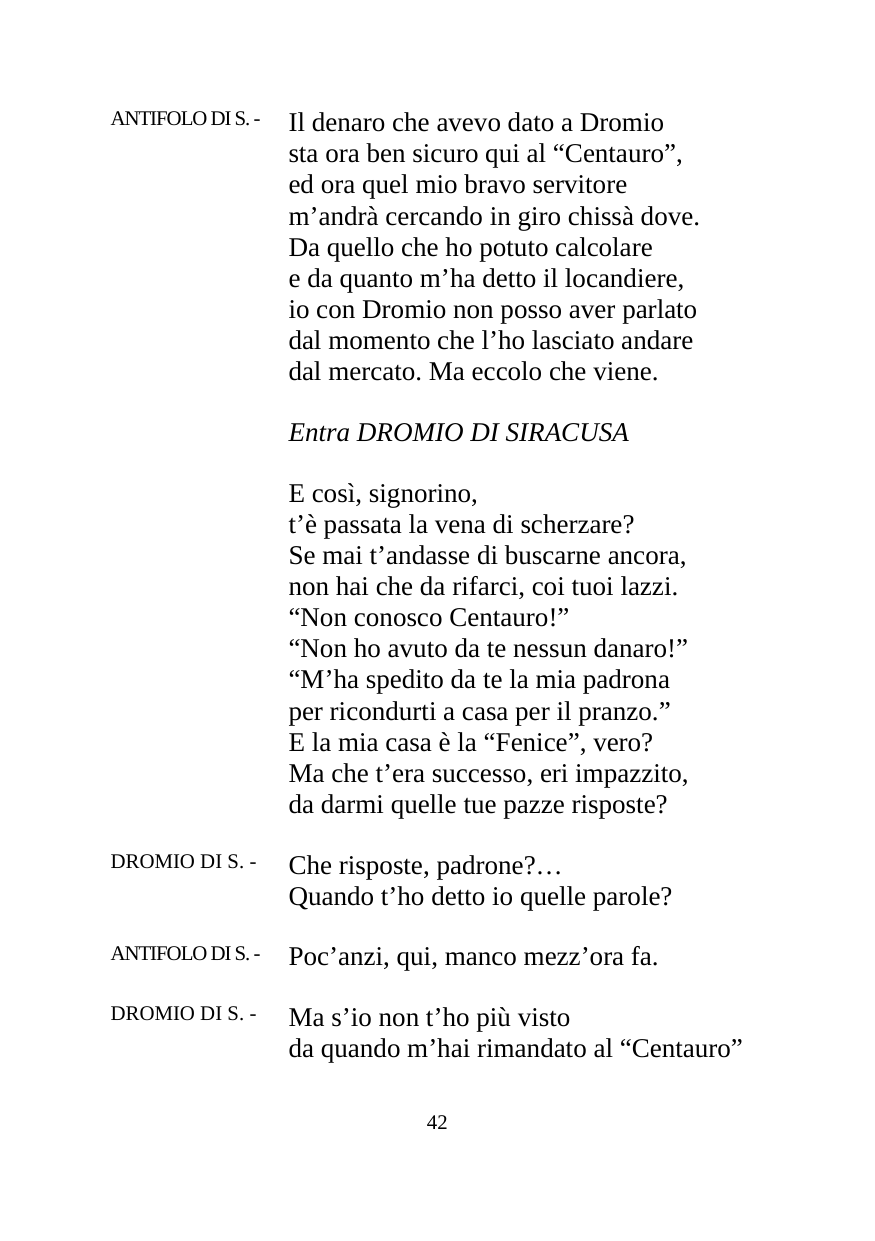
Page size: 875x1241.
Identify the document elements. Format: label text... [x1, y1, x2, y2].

table_cell ANTIFOLO DI S. - [103, 941, 281, 1001]
table_header Il denaro che avevo dato a Dromio sta ora ben sicuro qui al “Centauro”, ed ora quel mio bravo servitore m’andrà cercando in giro chissà dove. Da quello che ho potuto calcolare e da quanto m’ha detto il locandiere, io con Dromio non posso aver parlato dal momento che l’ho lasciato andare dal mercato. Ma eccolo che viene. [281, 106, 775, 416]
table_header ANTIFOLO DI S. - [103, 106, 281, 416]
table_cell E così, signorino, t’è passata la vena di scherzare? Se mai t’andasse di buscarne ancora, non hai che da rifarci, coi tuoi lazzi. “Non conosco Centauro!” “Non ho avuto da te nessun danaro!” “M’ha spedito da te la mia padrona per ricondurti a casa per il pranzo.” E la mia casa è la “Fenice”, vero? Ma che t’era successo, eri impazzito, da darmi quelle tue pazze risposte? [281, 477, 775, 849]
table_cell DROMIO DI S. - [103, 1001, 281, 1063]
table_cell Ma s’io non t’ho più visto da quando m’hai rimandato al “Centauro” [281, 1001, 775, 1063]
table_cell DROMIO DI S. - [103, 849, 281, 941]
table_cell [103, 416, 281, 477]
table_cell Poc’anzi, qui, manco mezz’ora fa. [281, 941, 775, 1001]
table_cell [103, 477, 281, 849]
table_cell Entra DROMIO DI SIRACUSA [281, 416, 775, 477]
table_cell Che risposte, padrone?… Quando t’ho detto io quelle parole? [281, 849, 775, 941]
